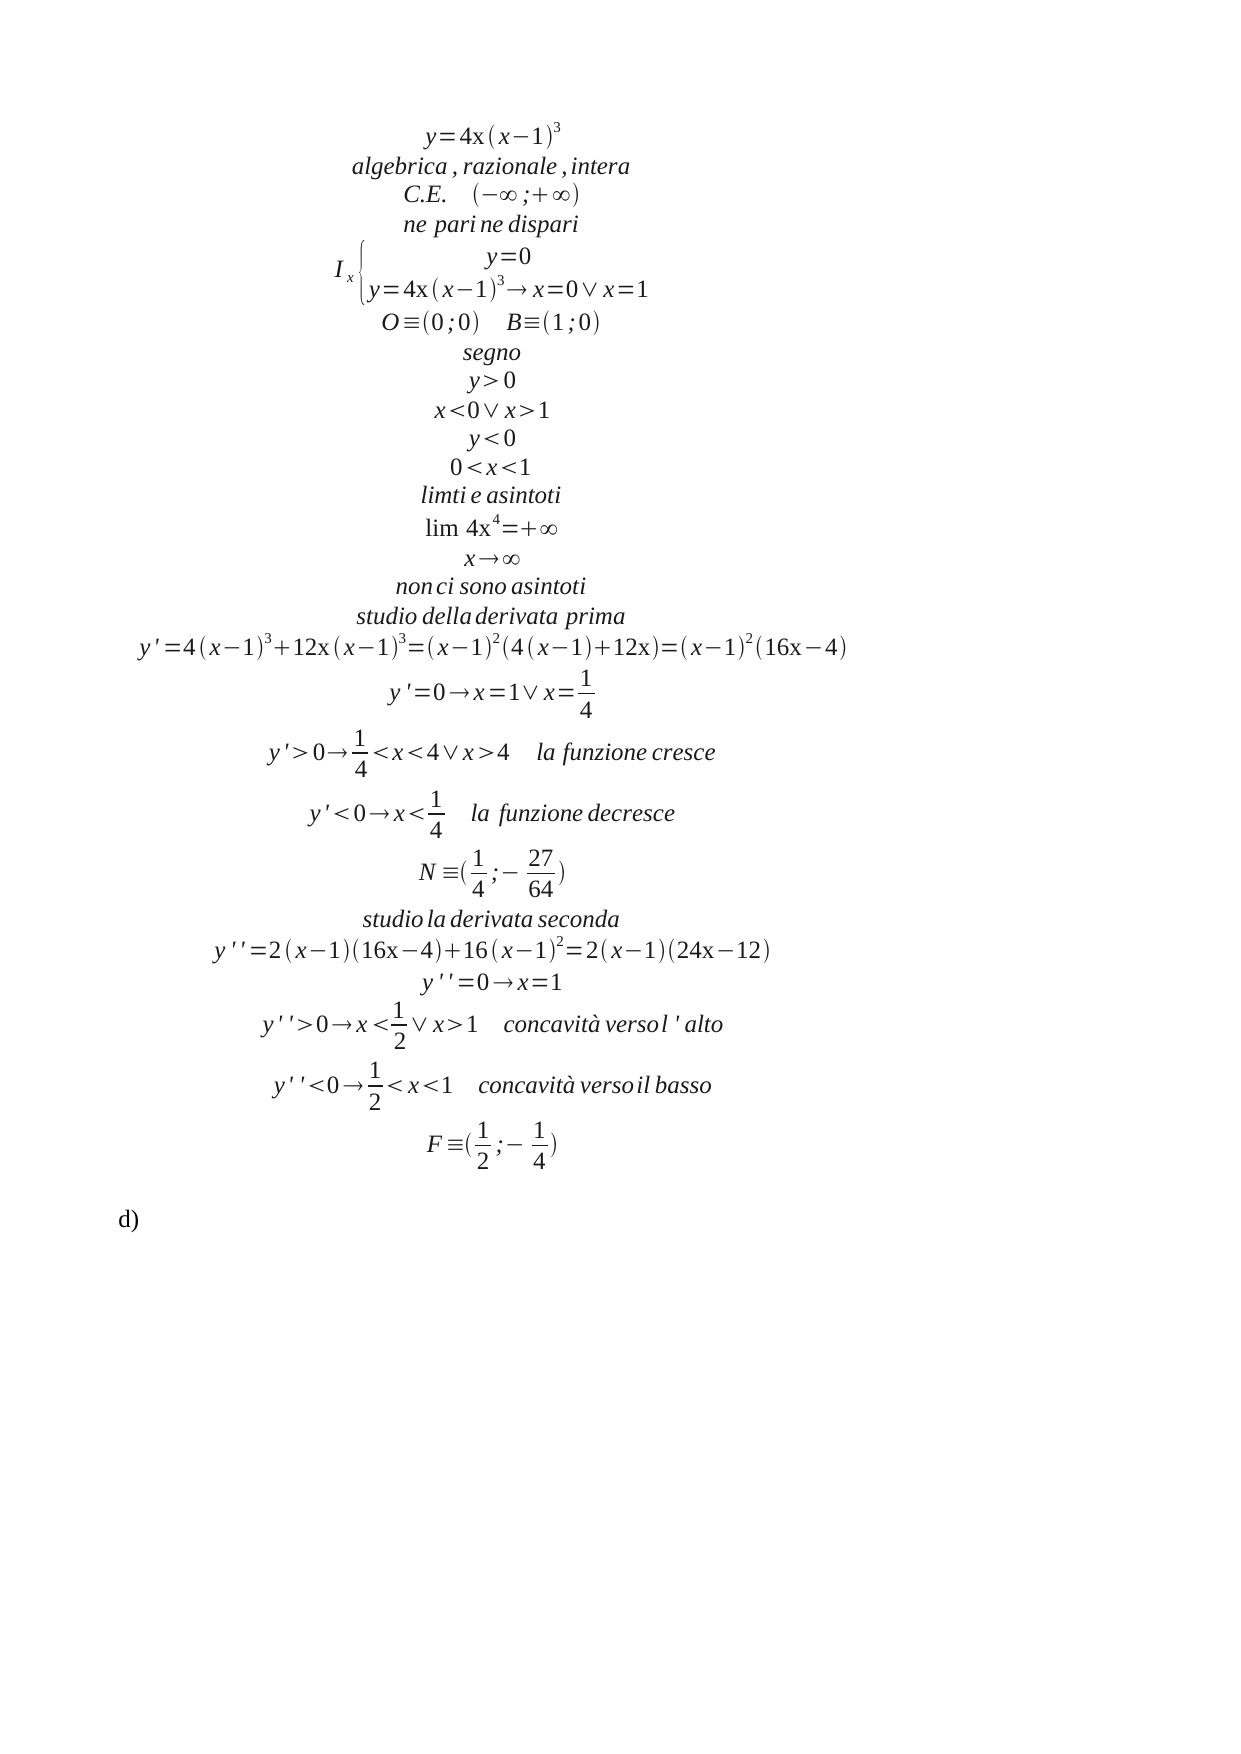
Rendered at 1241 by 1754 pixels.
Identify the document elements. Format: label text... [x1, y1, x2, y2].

text d) [118, 1204, 1122, 1233]
